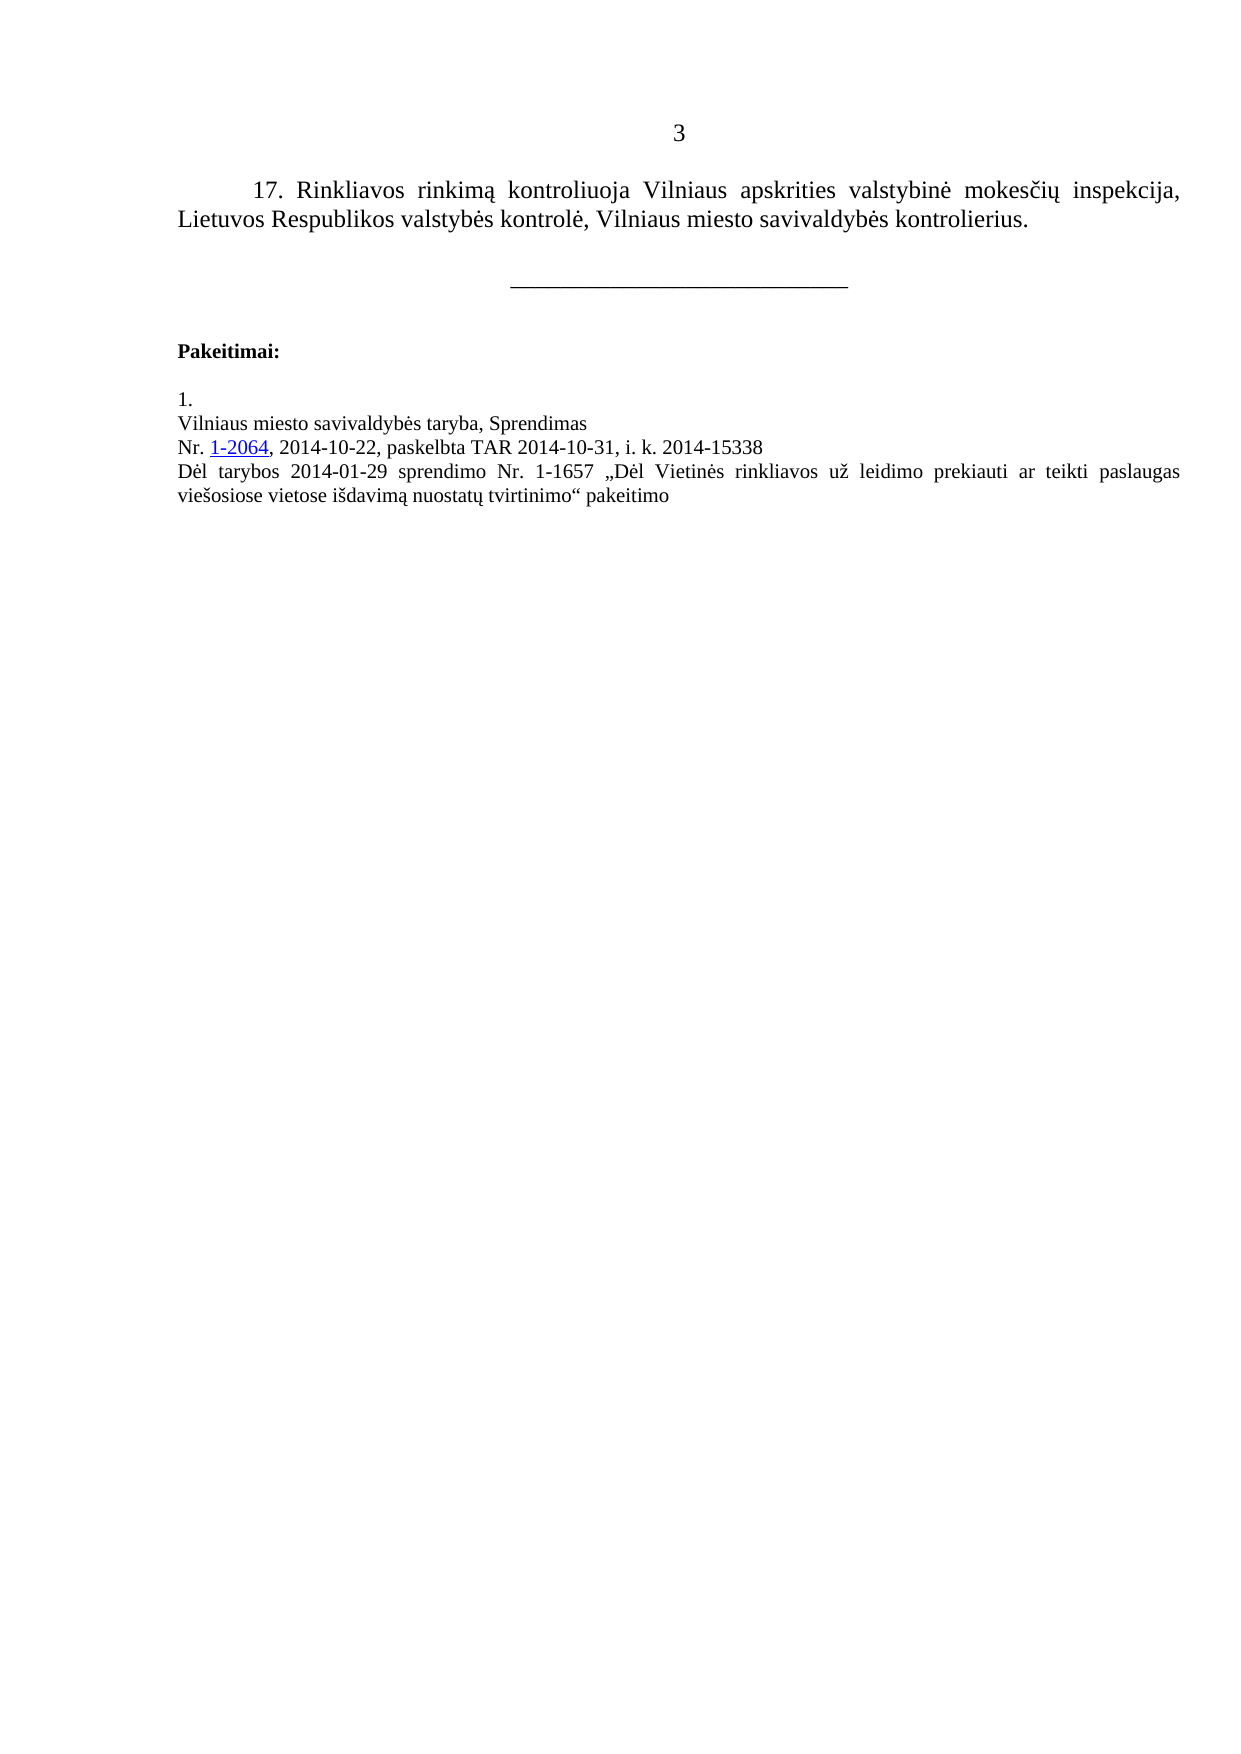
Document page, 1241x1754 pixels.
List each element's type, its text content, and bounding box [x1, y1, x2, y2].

text Vilniaus miesto savivaldybės taryba, Sprendimas [177, 411, 1181, 435]
text 17. Rinkliavos rinkimą kontroliuoja Vilniaus apskrities valstybinė mokesčių inspekcija, Lietuvos Respublikos valstybės kontrolė, Vilniaus miesto savivaldybės kontrolierius. [177, 176, 1181, 233]
text Dėl tarybos 2014-01-29 sprendimo Nr. 1-1657 „Dėl Vietinės rinkliavos už leidimo prekiauti ar teikti paslaugas viešosiose vietose išdavimą nuostatų tvirtinimo“ pakeitimo [177, 459, 1181, 507]
text ___________________________ [177, 262, 1181, 291]
text 1. [177, 387, 1181, 411]
text Pakeitimai: [177, 339, 1181, 363]
text Nr. 1-2064, 2014-10-22, paskelbta TAR 2014-10-31, i. k. 2014-15338 [177, 435, 1181, 459]
